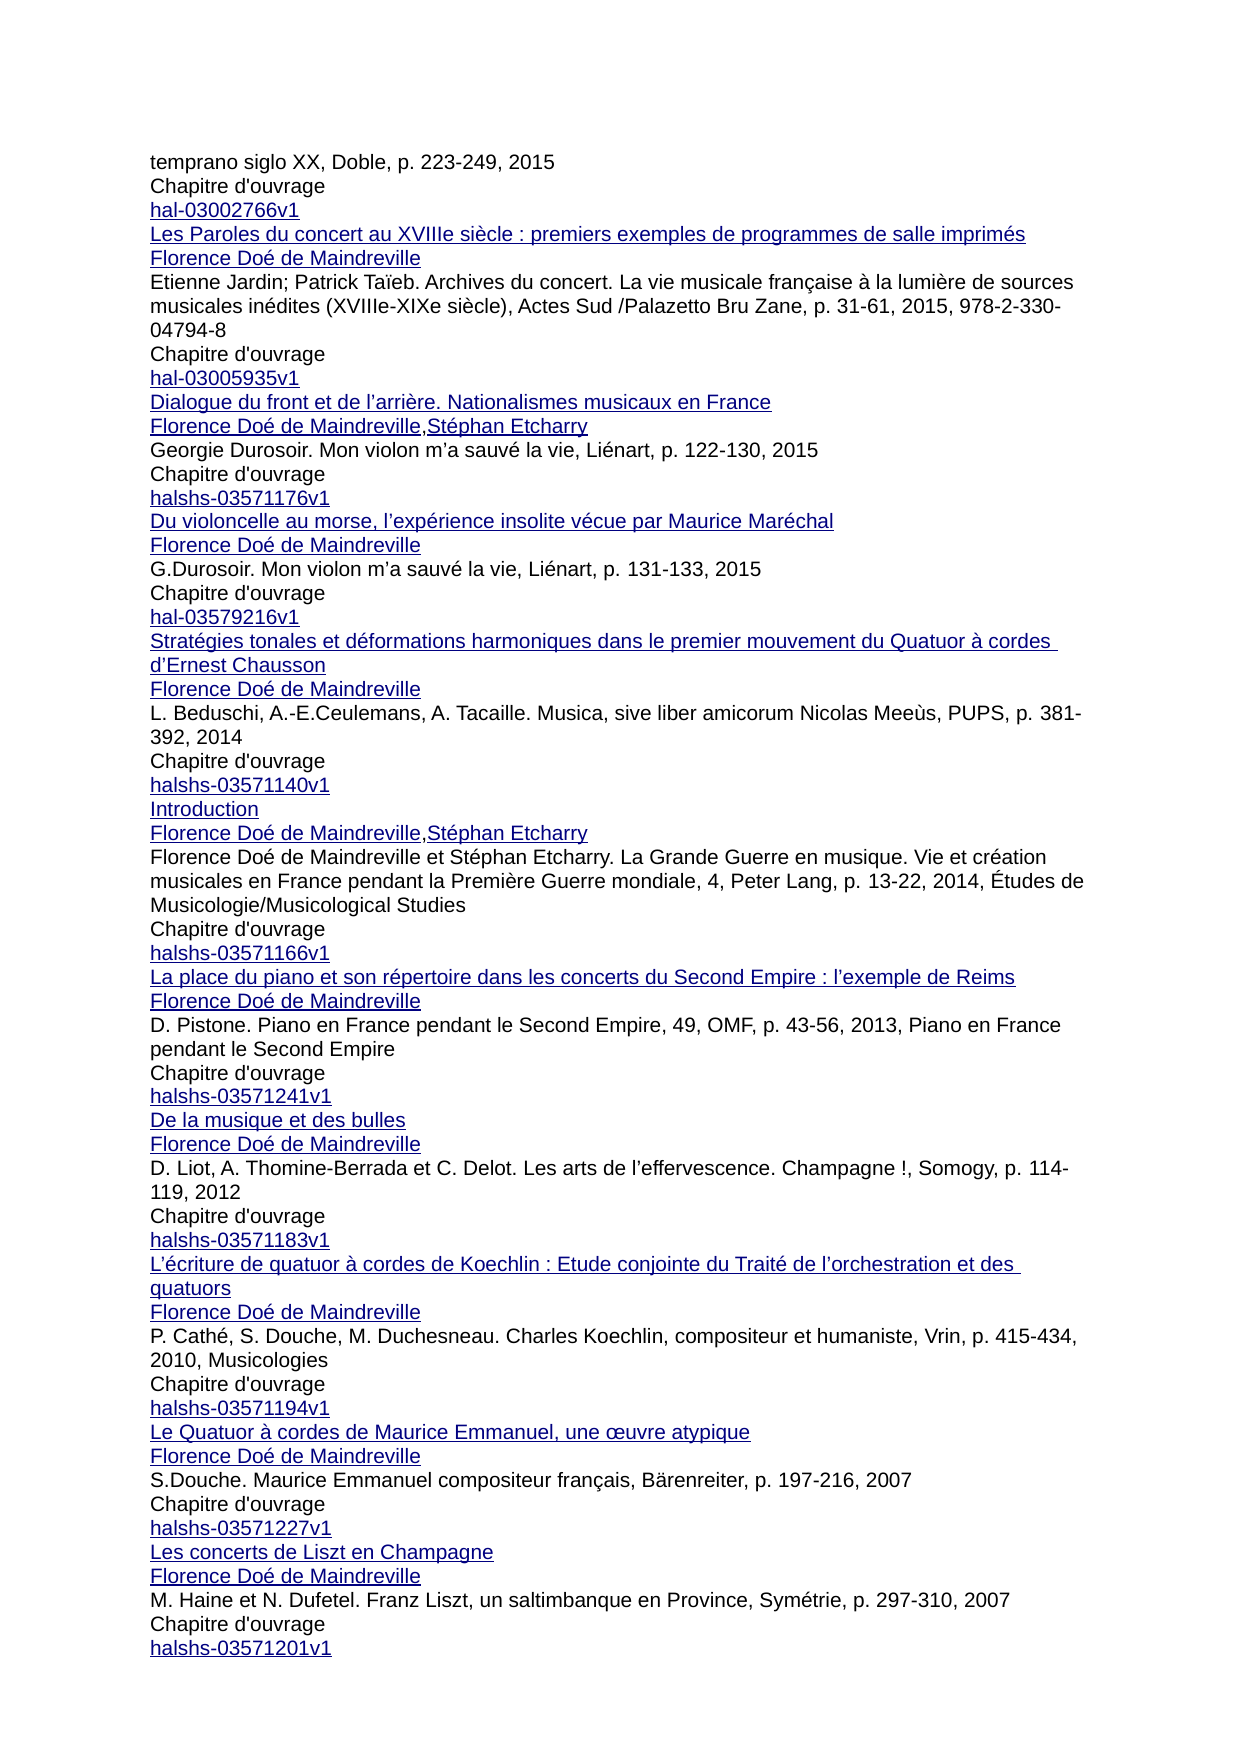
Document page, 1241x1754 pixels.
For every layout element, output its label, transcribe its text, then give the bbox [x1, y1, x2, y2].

table_cell De la musique et des bulles Florence Doé de Maindreville D. Liot, A. Thomine-Berrada et C. Delot. Les arts de l’effervescence. Champagne !, Somogy, p. 114-119, 2012 Chapitre d'ouvrage halshs-03571183v1 [150, 1108, 1090, 1252]
table_cell Introduction Florence Doé de Maindreville,Stéphan Etcharry Florence Doé de Maindreville et Stéphan Etcharry. La Grande Guerre en musique. Vie et création musicales en France pendant la Première Guerre mondiale, 4, Peter Lang, p. 13-22, 2014, Études de Musicologie/Musicological Studies Chapitre d'ouvrage halshs-03571166v1 [150, 797, 1090, 964]
table_cell Dialogue du front et de l’arrière. Nationalismes musicaux en France Florence Doé de Maindreville,Stéphan Etcharry Georgie Durosoir. Mon violon m’a sauvé la vie, Liénart, p. 122-130, 2015 Chapitre d'ouvrage halshs-03571176v1 [150, 390, 1090, 509]
table_cell temprano siglo XX, Doble, p. 223-249, 2015 Chapitre d'ouvrage hal-03002766v1 [150, 150, 1090, 222]
table_cell Du violoncelle au morse, l’expérience insolite vécue par Maurice Maréchal Florence Doé de Maindreville G.Durosoir. Mon violon m’a sauvé la vie, Liénart, p. 131-133, 2015 Chapitre d'ouvrage hal-03579216v1 [150, 509, 1090, 629]
table_cell Les Paroles du concert au XVIIIe siècle : premiers exemples de programmes de salle imprimés Florence Doé de Maindreville Etienne Jardin; Patrick Taïeb. Archives du concert. La vie musicale française à la lumière de sources musicales inédites (XVIIIe-XIXe siècle), Actes Sud /Palazetto Bru Zane, p. 31-61, 2015, 978-2-330-04794-8 Chapitre d'ouvrage hal-03005935v1 [150, 222, 1090, 389]
table_cell Stratégies tonales et déformations harmoniques dans le premier mouvement du Quatuor à cordes d’Ernest Chausson Florence Doé de Maindreville L. Beduschi, A.-E.Ceulemans, A. Tacaille. Musica, sive liber amicorum Nicolas Meeùs, PUPS, p. 381-392, 2014 Chapitre d'ouvrage halshs-03571140v1 [150, 629, 1090, 797]
table_cell L’écriture de quatuor à cordes de Koechlin : Etude conjointe du Traité de l’orchestration et des quatuors Florence Doé de Maindreville P. Cathé, S. Douche, M. Duchesneau. Charles Koechlin, compositeur et humaniste, Vrin, p. 415-434, 2010, Musicologies Chapitre d'ouvrage halshs-03571194v1 [150, 1252, 1090, 1420]
table_cell La place du piano et son répertoire dans les concerts du Second Empire : l’exemple de Reims Florence Doé de Maindreville D. Pistone. Piano en France pendant le Second Empire, 49, OMF, p. 43-56, 2013, Piano en France pendant le Second Empire Chapitre d'ouvrage halshs-03571241v1 [150, 965, 1090, 1108]
table_cell Les concerts de Liszt en Champagne Florence Doé de Maindreville M. Haine et N. Dufetel. Franz Liszt, un saltimbanque en Province, Symétrie, p. 297-310, 2007 Chapitre d'ouvrage halshs-03571201v1 [150, 1540, 1090, 1659]
table_cell Le Quatuor à cordes de Maurice Emmanuel, une œuvre atypique Florence Doé de Maindreville S.Douche. Maurice Emmanuel compositeur français, Bärenreiter, p. 197-216, 2007 Chapitre d'ouvrage halshs-03571227v1 [150, 1420, 1090, 1539]
